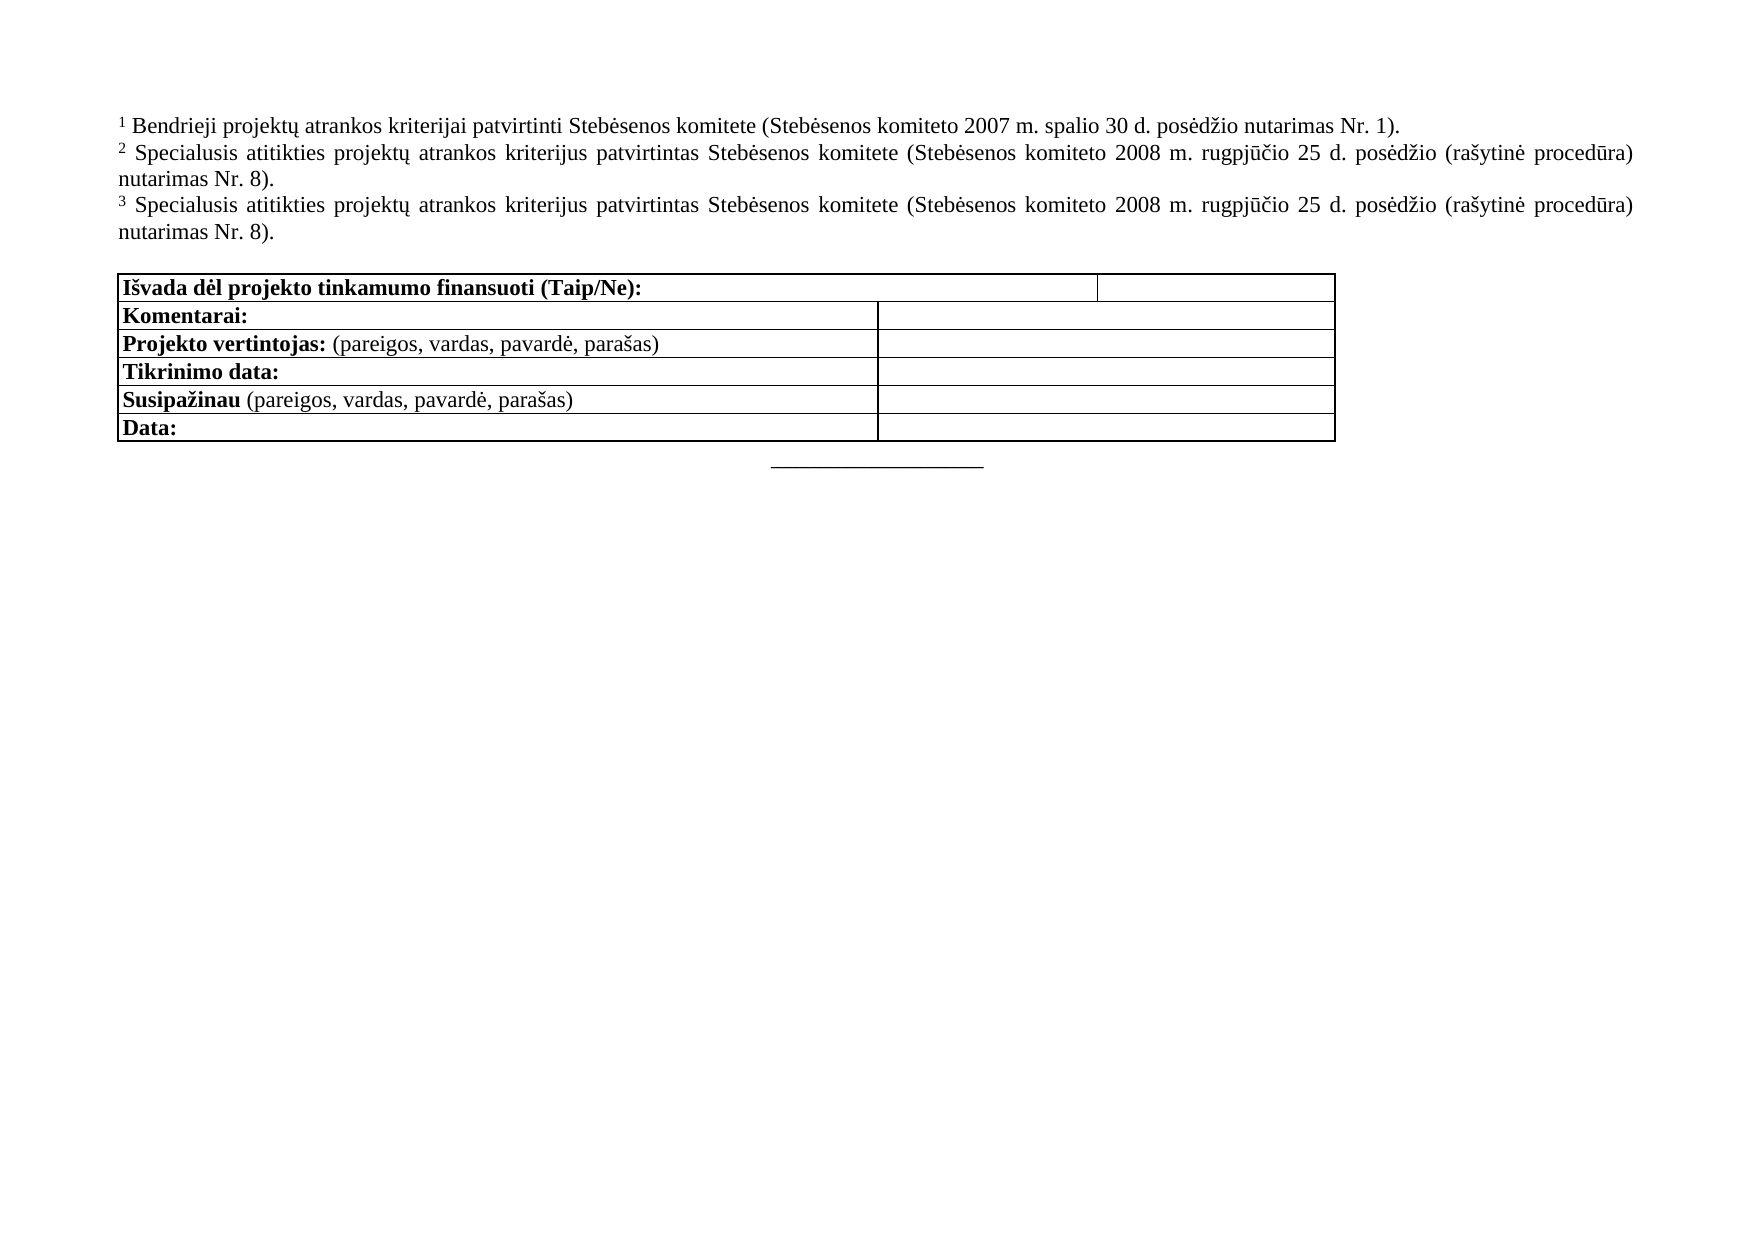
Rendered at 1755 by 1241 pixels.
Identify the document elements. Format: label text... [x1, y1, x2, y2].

table_cell [879, 358, 1334, 384]
table_header Išvada dėl projekto tinkamumo finansuoti (Taip/Ne): [119, 275, 1097, 301]
table_cell [879, 302, 1334, 329]
table_cell Komentarai: [119, 302, 877, 329]
table_cell Projekto vertintojas: (pareigos, vardas, pavardė, parašas) [119, 330, 877, 357]
text 2 Specialusis atitikties projektų atrankos kriterijus patvirtintas Stebėsenos komitete (Stebėsenos komiteto 2008 m. rugpjūčio 25 d. posėdžio (rašytinė procedūra) nutarimas Nr. 8). [118, 139, 1636, 191]
text 1 Bendrieji projektų atrankos kriterijai patvirtinti Stebėsenos komitete (Stebėsenos komiteto 2007 m. spalio 30 d. posėdžio nutarimas Nr. 1). [118, 112, 1636, 139]
table_header [1098, 275, 1334, 301]
table_cell [879, 330, 1334, 357]
table_cell [879, 414, 1334, 440]
table_cell Data: [119, 414, 877, 440]
table_cell Susipažinau (pareigos, vardas, pavardė, parašas) [119, 386, 877, 412]
table_cell [879, 386, 1334, 412]
text 3 Specialusis atitikties projektų atrankos kriterijus patvirtintas Stebėsenos komitete (Stebėsenos komiteto 2008 m. rugpjūčio 25 d. posėdžio (rašytinė procedūra) nutarimas Nr. 8). [118, 191, 1636, 244]
table_cell Tikrinimo data: [119, 358, 877, 384]
text _________________ [118, 442, 1636, 471]
